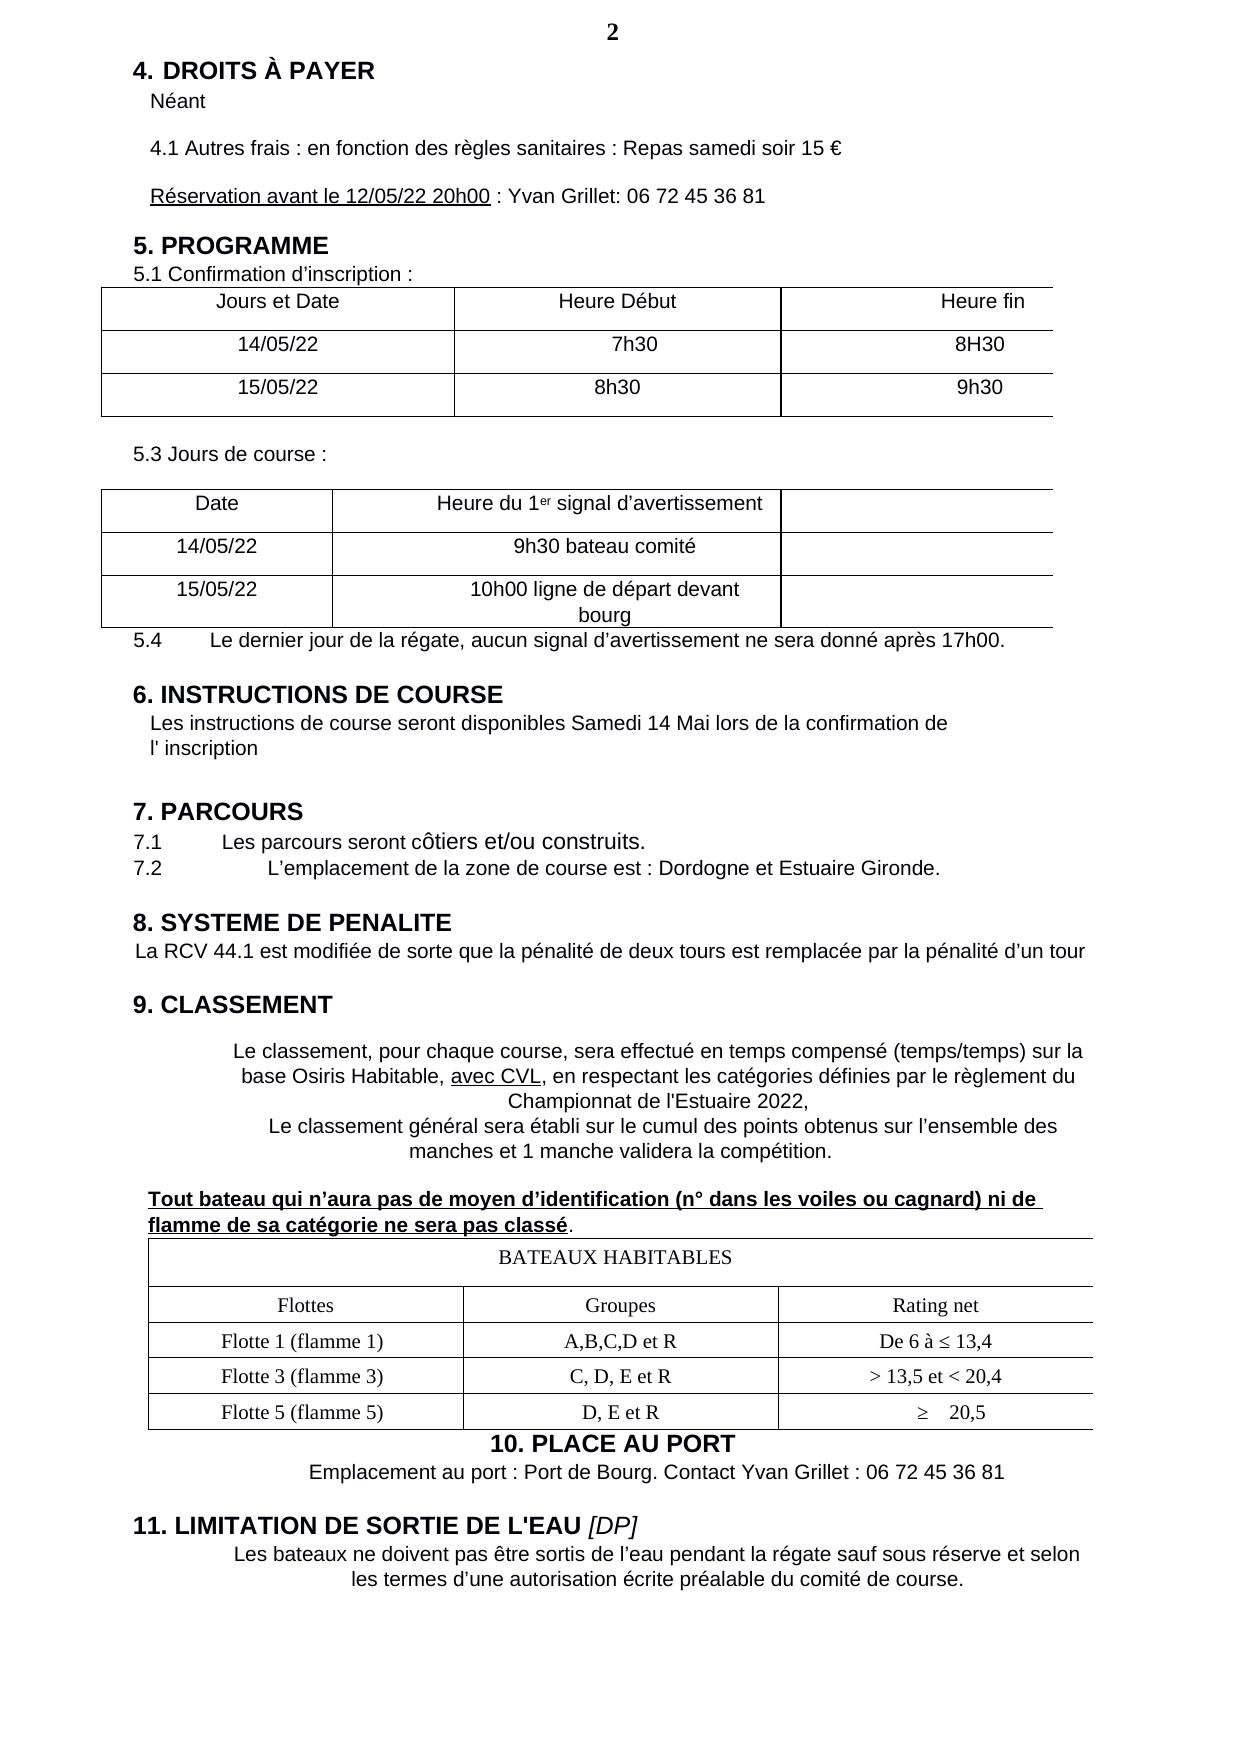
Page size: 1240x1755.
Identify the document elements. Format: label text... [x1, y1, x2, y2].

table_cell Flotte 3 (flamme 3) [149, 1358, 463, 1393]
text Tout bateau qui n’aura pas de moyen d’identification (n° dans les voiles ou cagnard) ni de flamme de sa catégorie ne sera pas classé. [148, 1187, 1093, 1236]
table_cell [430, 417, 781, 489]
table_cell [333, 490, 430, 532]
text 8. SYSTEME DE PENALITE [133, 908, 1093, 937]
table_cell ≥ 20,5 [779, 1394, 1093, 1428]
text 5.1 Confirmation d’inscription : [133, 261, 1093, 285]
subtitle 6. INSTRUCTIONS DE COURSE [133, 680, 1093, 709]
table_cell D, E et R [464, 1394, 778, 1428]
table_header [430, 288, 454, 330]
table_cell A,B,C,D et R [464, 1323, 778, 1357]
subtitle 5. PROGRAMME [133, 231, 1093, 259]
table_cell C, D, E et R [464, 1358, 778, 1393]
table_cell 14/05/22 [102, 533, 332, 575]
table_cell De 6 à ≤ 13,4 [779, 1323, 1093, 1357]
subtitle 11. LIMITATION DE SORTIE DE L'EAU [DP] [133, 1511, 1093, 1540]
text Le classement, pour chaque course, sera effectué en temps compensé (temps/temps) sur la base Osiris Habitable, avec CVL, en respectant les catégories définies par le règlement du Championnat de l'Estuaire 2022, [224, 1039, 1093, 1113]
table_cell Rating net [779, 1287, 1093, 1322]
table_cell [430, 331, 454, 373]
table_header Jours et Date [102, 288, 430, 330]
table_header [778, 1239, 1093, 1286]
table_cell 9h30 bateau comité [430, 533, 780, 575]
table_cell 9h30 [782, 374, 1053, 416]
text Le classement général sera établi sur le cumul des points obtenus sur l’ensemble des manches et 1 manche validera la compétition. [149, 1114, 1093, 1163]
table_cell 5.3 Jours de course : [102, 417, 430, 489]
text Néant [150, 89, 1093, 113]
subtitle 7. PARCOURS [133, 797, 1093, 826]
text La RCV 44.1 est modifiée de sorte que la pénalité de deux tours est remplacée par la pénalité d’un tour [134, 939, 1093, 963]
subtitle 9. CLASSEMENT [133, 990, 1093, 1019]
table_cell Flottes [149, 1287, 463, 1322]
table_cell Groupes [464, 1287, 778, 1322]
text 10. PLACE AU PORT [133, 1429, 1093, 1458]
table_cell 7h30 [455, 331, 780, 373]
table_cell 8h30 [455, 374, 780, 416]
table_cell Heure du 1er signal d’avertissement [430, 490, 780, 532]
text Réservation avant le 12/05/22 20h00 : Yvan Grillet: 06 72 45 36 81 [150, 183, 1093, 207]
table_cell 15/05/22 [102, 576, 332, 627]
table_cell Flotte 1 (flamme 1) [149, 1323, 463, 1357]
text 4.1 Autres frais : en fonction des règles sanitaires : Repas samedi soir 15 € [150, 136, 1093, 160]
table_header [149, 1239, 463, 1286]
table_cell [333, 533, 430, 575]
table_cell [782, 533, 1053, 575]
table_cell 14/05/22 [102, 331, 430, 373]
text Emplacement au port : Port de Bourg. Contact Yvan Grillet : 06 72 45 36 81 [222, 1460, 1093, 1484]
table_header Heure Début [455, 288, 780, 330]
text 5.4 Le dernier jour de la régate, aucun signal d’avertissement ne sera donné après 17h00. [133, 628, 1093, 652]
text Les bateaux ne doivent pas être sortis de l’eau pendant la régate sauf sous réserve et selon les termes d’une autorisation écrite préalable du comité de course. [222, 1542, 1093, 1591]
table_cell 10h00 ligne de départ devant bourg [430, 576, 780, 627]
table_cell Date [102, 490, 332, 532]
table_cell [782, 576, 1053, 627]
table_header Heure fin [782, 288, 1053, 330]
table_cell [430, 374, 454, 416]
subtitle 2 [133, 17, 1093, 46]
table_cell Flotte 5 (flamme 5) [149, 1394, 463, 1428]
table_cell > 13,5 et < 20,4 [779, 1358, 1093, 1393]
table_cell [782, 490, 1053, 532]
subtitle 4. DROITS À PAYER [133, 48, 1093, 86]
table_cell 15/05/22 [102, 374, 430, 416]
table_cell [333, 576, 430, 627]
text 7.2 L’emplacement de la zone de course est : Dordogne et Estuaire Gironde. [133, 856, 1093, 879]
text 7.1 Les parcours seront côtiers et/ou construits. [133, 828, 1093, 854]
text Les instructions de course seront disponibles Samedi 14 Mai lors de la confirmation de l' inscription [150, 711, 1039, 759]
table_cell 8H30 [782, 331, 1053, 373]
table_cell [781, 417, 1053, 489]
table_header BATEAUX HABITABLES [463, 1239, 778, 1286]
